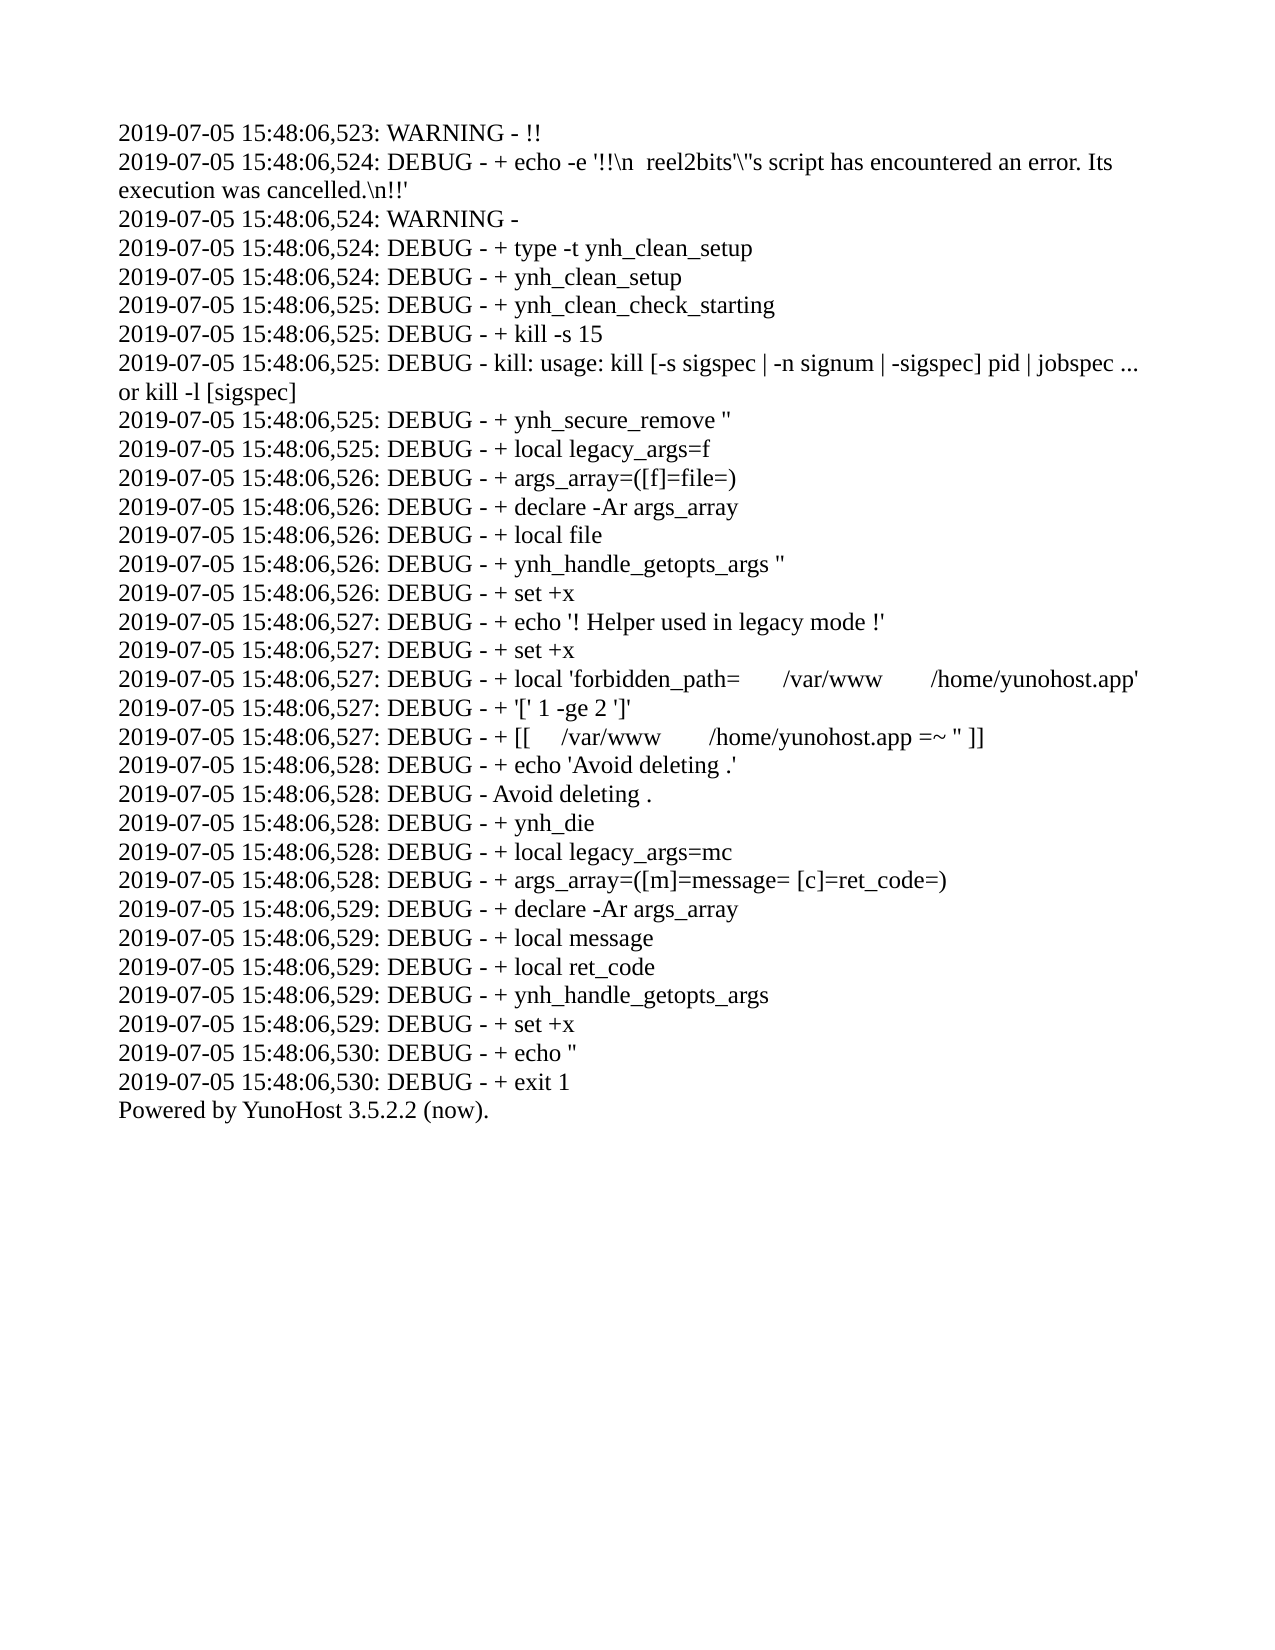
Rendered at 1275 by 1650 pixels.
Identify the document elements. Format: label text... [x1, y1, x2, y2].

text 2019-07-05 15:48:06,528: DEBUG - + args_array=([m]=message= [c]=ret_code=) [118, 866, 1157, 894]
text 2019-07-05 15:48:06,529: DEBUG - + declare -Ar args_array [118, 894, 1157, 923]
text 2019-07-05 15:48:06,527: DEBUG - + [[ /var/www /home/yunohost.app =~ '' ]] [118, 722, 1157, 751]
text 2019-07-05 15:48:06,529: DEBUG - + local message [118, 923, 1157, 952]
text 2019-07-05 15:48:06,526: DEBUG - + ynh_handle_getopts_args '' [118, 549, 1157, 578]
text 2019-07-05 15:48:06,529: DEBUG - + local ret_code [118, 952, 1157, 981]
text 2019-07-05 15:48:06,529: DEBUG - + set +x [118, 1009, 1157, 1038]
text 2019-07-05 15:48:06,530: DEBUG - + echo '' [118, 1038, 1157, 1067]
text 2019-07-05 15:48:06,527: DEBUG - + local 'forbidden_path= /var/www /home/yunohost.app' [118, 664, 1157, 693]
text 2019-07-05 15:48:06,523: WARNING - !! [118, 118, 1157, 147]
text 2019-07-05 15:48:06,528: DEBUG - + ynh_die [118, 808, 1157, 837]
text 2019-07-05 15:48:06,528: DEBUG - Avoid deleting . [118, 779, 1157, 808]
text 2019-07-05 15:48:06,525: DEBUG - + kill -s 15 [118, 319, 1157, 348]
text 2019-07-05 15:48:06,528: DEBUG - + local legacy_args=mc [118, 837, 1157, 866]
text 2019-07-05 15:48:06,525: DEBUG - + ynh_secure_remove '' [118, 406, 1157, 434]
text 2019-07-05 15:48:06,526: DEBUG - + declare -Ar args_array [118, 492, 1157, 521]
text 2019-07-05 15:48:06,524: DEBUG - + echo -e '!!\n reel2bits'\''s script has encountered an error. Its execution was cancelled.\n!!' [118, 147, 1157, 204]
text 2019-07-05 15:48:06,525: DEBUG - + ynh_clean_check_starting [118, 291, 1157, 319]
text 2019-07-05 15:48:06,527: DEBUG - + set +x [118, 636, 1157, 664]
text 2019-07-05 15:48:06,527: DEBUG - + '[' 1 -ge 2 ']' [118, 693, 1157, 722]
text 2019-07-05 15:48:06,528: DEBUG - + echo 'Avoid deleting .' [118, 751, 1157, 779]
text 2019-07-05 15:48:06,529: DEBUG - + ynh_handle_getopts_args [118, 981, 1157, 1009]
text 2019-07-05 15:48:06,524: DEBUG - + type -t ynh_clean_setup [118, 233, 1157, 262]
text 2019-07-05 15:48:06,525: DEBUG - + local legacy_args=f [118, 434, 1157, 463]
text 2019-07-05 15:48:06,526: DEBUG - + args_array=([f]=file=) [118, 463, 1157, 492]
text 2019-07-05 15:48:06,530: DEBUG - + exit 1 [118, 1067, 1157, 1096]
text 2019-07-05 15:48:06,527: DEBUG - + echo '! Helper used in legacy mode !' [118, 607, 1157, 636]
text 2019-07-05 15:48:06,524: DEBUG - + ynh_clean_setup [118, 262, 1157, 291]
text 2019-07-05 15:48:06,525: DEBUG - kill: usage: kill [-s sigspec | -n signum | -sigspec] pid | jobspec ... or kill -l [sigspec] [118, 348, 1157, 406]
text Powered by YunoHost 3.5.2.2 (now). [118, 1096, 1157, 1124]
text 2019-07-05 15:48:06,526: DEBUG - + set +x [118, 578, 1157, 607]
text 2019-07-05 15:48:06,524: WARNING - [118, 204, 1157, 233]
text 2019-07-05 15:48:06,526: DEBUG - + local file [118, 521, 1157, 549]
